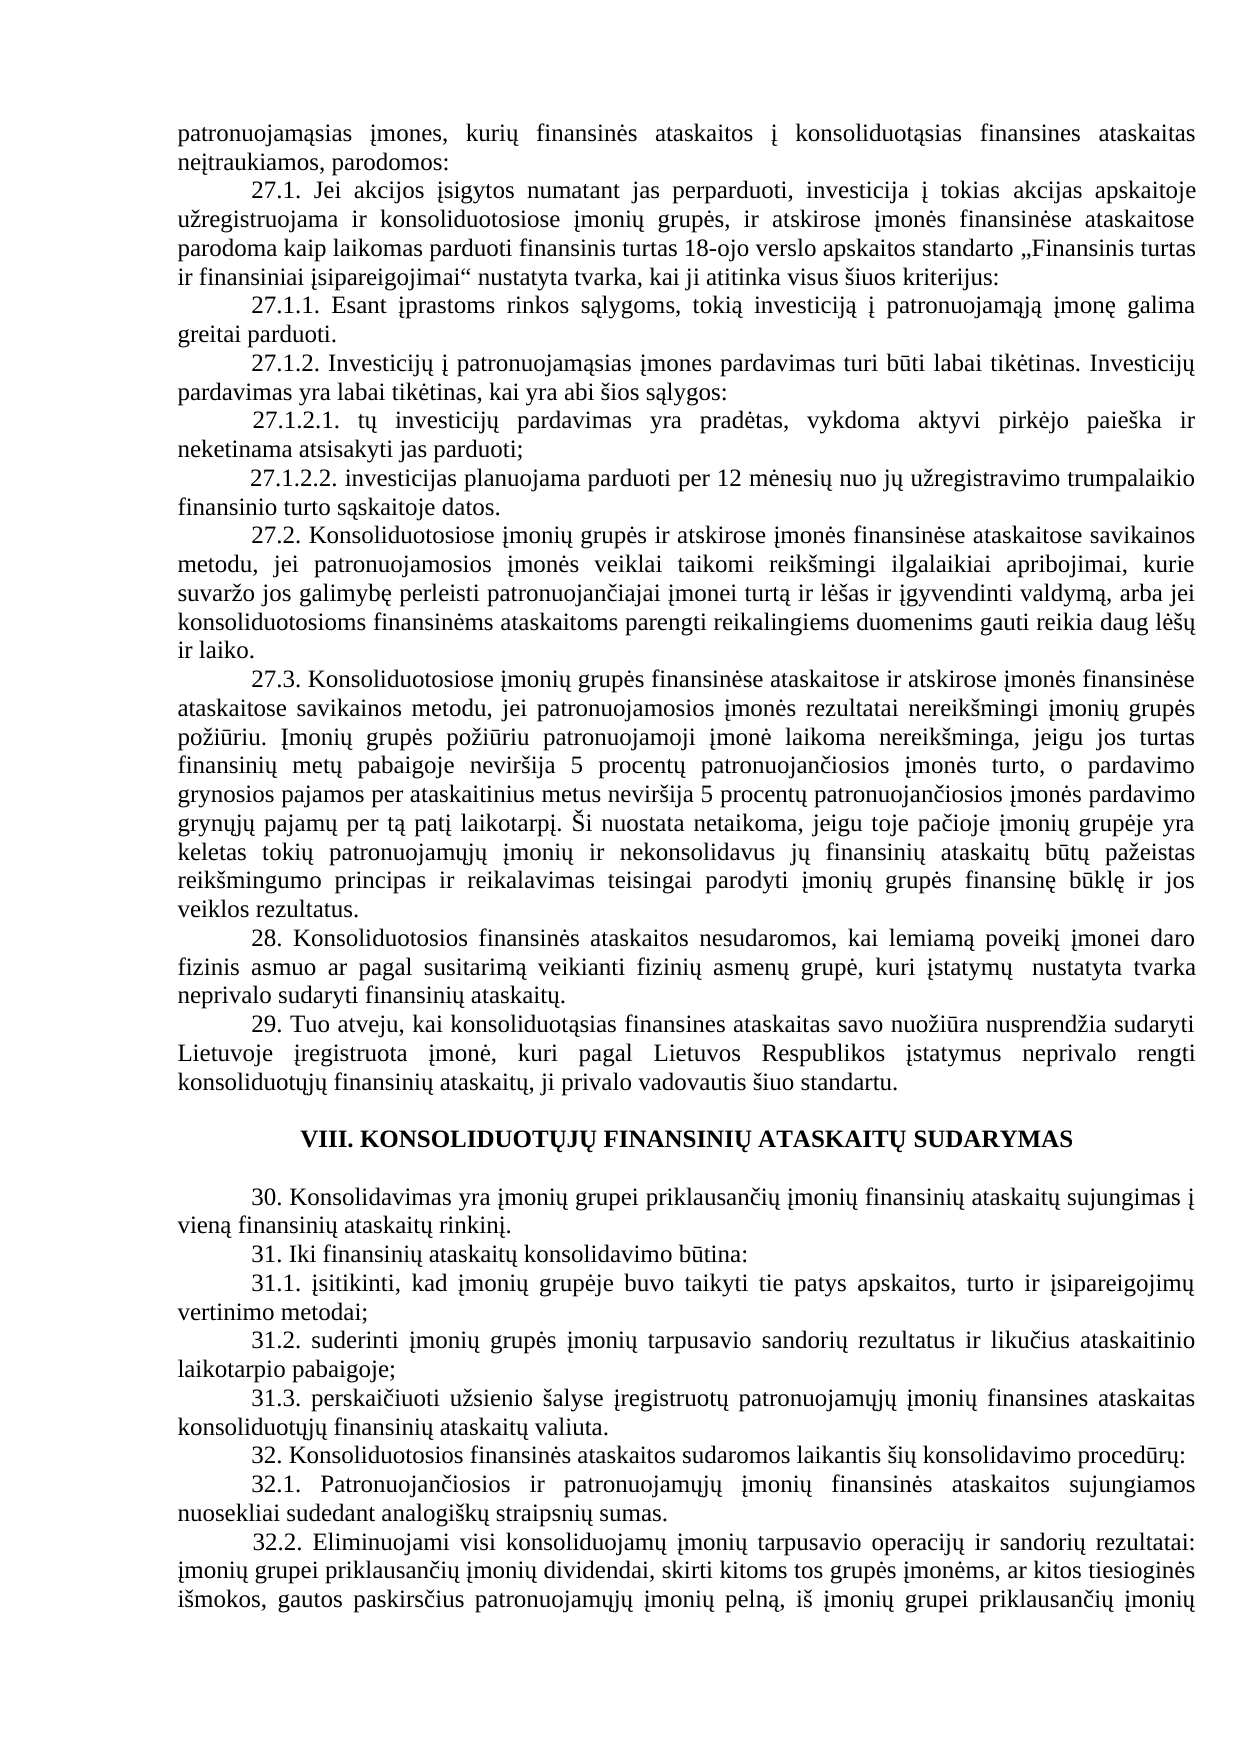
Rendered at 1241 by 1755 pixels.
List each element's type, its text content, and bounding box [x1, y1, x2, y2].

text 27.2. Konsoliduotosiose įmonių grupės ir atskirose įmonės finansinėse ataskaitose savikainos metodu, jei patronuojamosios įmonės veiklai taikomi reikšmingi ilgalaikiai apribojimai, kurie suvaržo jos galimybę perleisti patronuojančiajai įmonei turtą ir lėšas ir įgyvendinti valdymą, arba jei konsoliduotosioms finansinėms ataskaitoms parengti reikalingiems duomenims gauti reikia daug lėšų ir laiko. [177, 521, 1196, 664]
text 27.1.2. Investicijų į patronuojamąsias įmones pardavimas turi būti labai tikėtinas. Investicijų pardavimas yra labai tikėtinas, kai yra abi šios sąlygos: [177, 348, 1196, 406]
text 28. Konsoliduotosios finansinės ataskaitos nesudaromos, kai lemiamą poveikį įmonei daro fizinis asmuo ar pagal susitarimą veikianti fizinių asmenų grupė, kuri įstatymų nustatyta tvarka neprivalo sudaryti finansinių ataskaitų. [177, 923, 1196, 1009]
text VIII. KONSOLIDUOTŲJŲ FINANSINIŲ ATASKAITŲ SUDARYMAS [177, 1124, 1196, 1153]
text 32.2. Eliminuojami visi konsoliduojamų įmonių tarpusavio operacijų ir sandorių rezultatai: įmonių grupei priklausančių įmonių dividendai, skirti kitoms tos grupės įmonėms, ar kitos tiesioginės išmokos, gautos paskirsčius patronuojamųjų įmonių pelną, iš įmonių grupei priklausančių įmonių [177, 1527, 1196, 1613]
text 27.1. Jei akcijos įsigytos numatant jas perparduoti, investicija į tokias akcijas apskaitoje užregistruojama ir konsoliduotosiose įmonių grupės, ir atskirose įmonės finansinėse ataskaitose parodoma kaip laikomas parduoti finansinis turtas 18-ojo verslo apskaitos standarto „Finansinis turtas ir finansiniai įsipareigojimai“ nustatyta tvarka, kai ji atitinka visus šiuos kriterijus: [177, 176, 1196, 291]
text 27.1.2.2. investicijas planuojama parduoti per 12 mėnesių nuo jų užregistravimo trumpalaikio finansinio turto sąskaitoje datos. [177, 463, 1196, 521]
text 31.1. įsitikinti, kad įmonių grupėje buvo taikyti tie patys apskaitos, turto ir įsipareigojimų vertinimo metodai; [177, 1268, 1196, 1326]
text 32.1. Patronuojančiosios ir patronuojamųjų įmonių finansinės ataskaitos sujungiamos nuosekliai sudedant analogiškų straipsnių sumas. [177, 1469, 1196, 1527]
text 30. Konsolidavimas yra įmonių grupei priklausančių įmonių finansinių ataskaitų sujungimas į vieną finansinių ataskaitų rinkinį. [177, 1182, 1196, 1239]
text 31. Iki finansinių ataskaitų konsolidavimo būtina: [177, 1239, 1196, 1268]
text 27.3. Konsoliduotosiose įmonių grupės finansinėse ataskaitose ir atskirose įmonės finansinėse ataskaitose savikainos metodu, jei patronuojamosios įmonės rezultatai nereikšmingi įmonių grupės požiūriu. Įmonių grupės požiūriu patronuojamoji įmonė laikoma nereikšminga, jeigu jos turtas finansinių metų pabaigoje neviršija 5 procentų patronuojančiosios įmonės turto, o pardavimo grynosios pajamos per ataskaitinius metus neviršija 5 procentų patronuojančiosios įmonės pardavimo grynųjų pajamų per tą patį laikotarpį. Ši nuostata netaikoma, jeigu toje pačioje įmonių grupėje yra keletas tokių patronuojamųjų įmonių ir nekonsolidavus jų finansinių ataskaitų būtų pažeistas reikšmingumo principas ir reikalavimas teisingai parodyti įmonių grupės finansinę būklę ir jos veiklos rezultatus. [177, 664, 1196, 923]
text 31.3. perskaičiuoti užsienio šalyse įregistruotų patronuojamųjų įmonių finansines ataskaitas konsoliduotųjų finansinių ataskaitų valiuta. [177, 1383, 1196, 1441]
text 29. Tuo atveju, kai konsoliduotąsias finansines ataskaitas savo nuožiūra nusprendžia sudaryti Lietuvoje įregistruota įmonė, kuri pagal Lietuvos Respublikos įstatymus neprivalo rengti konsoliduotųjų finansinių ataskaitų, ji privalo vadovautis šiuo standartu. [177, 1009, 1196, 1096]
text 27.1.1. Esant įprastoms rinkos sąlygoms, tokią investiciją į patronuojamąją įmonę galima greitai parduoti. [177, 291, 1196, 348]
text patronuojamąsias įmones, kurių finansinės ataskaitos į konsoliduotąsias finansines ataskaitas neįtraukiamos, parodomos: [177, 118, 1196, 176]
text 27.1.2.1. tų investicijų pardavimas yra pradėtas, vykdoma aktyvi pirkėjo paieška ir neketinama atsisakyti jas parduoti; [177, 406, 1196, 463]
text 31.2. suderinti įmonių grupės įmonių tarpusavio sandorių rezultatus ir likučius ataskaitinio laikotarpio pabaigoje; [177, 1326, 1196, 1383]
text 32. Konsoliduotosios finansinės ataskaitos sudaromos laikantis šių konsolidavimo procedūrų: [177, 1441, 1196, 1469]
